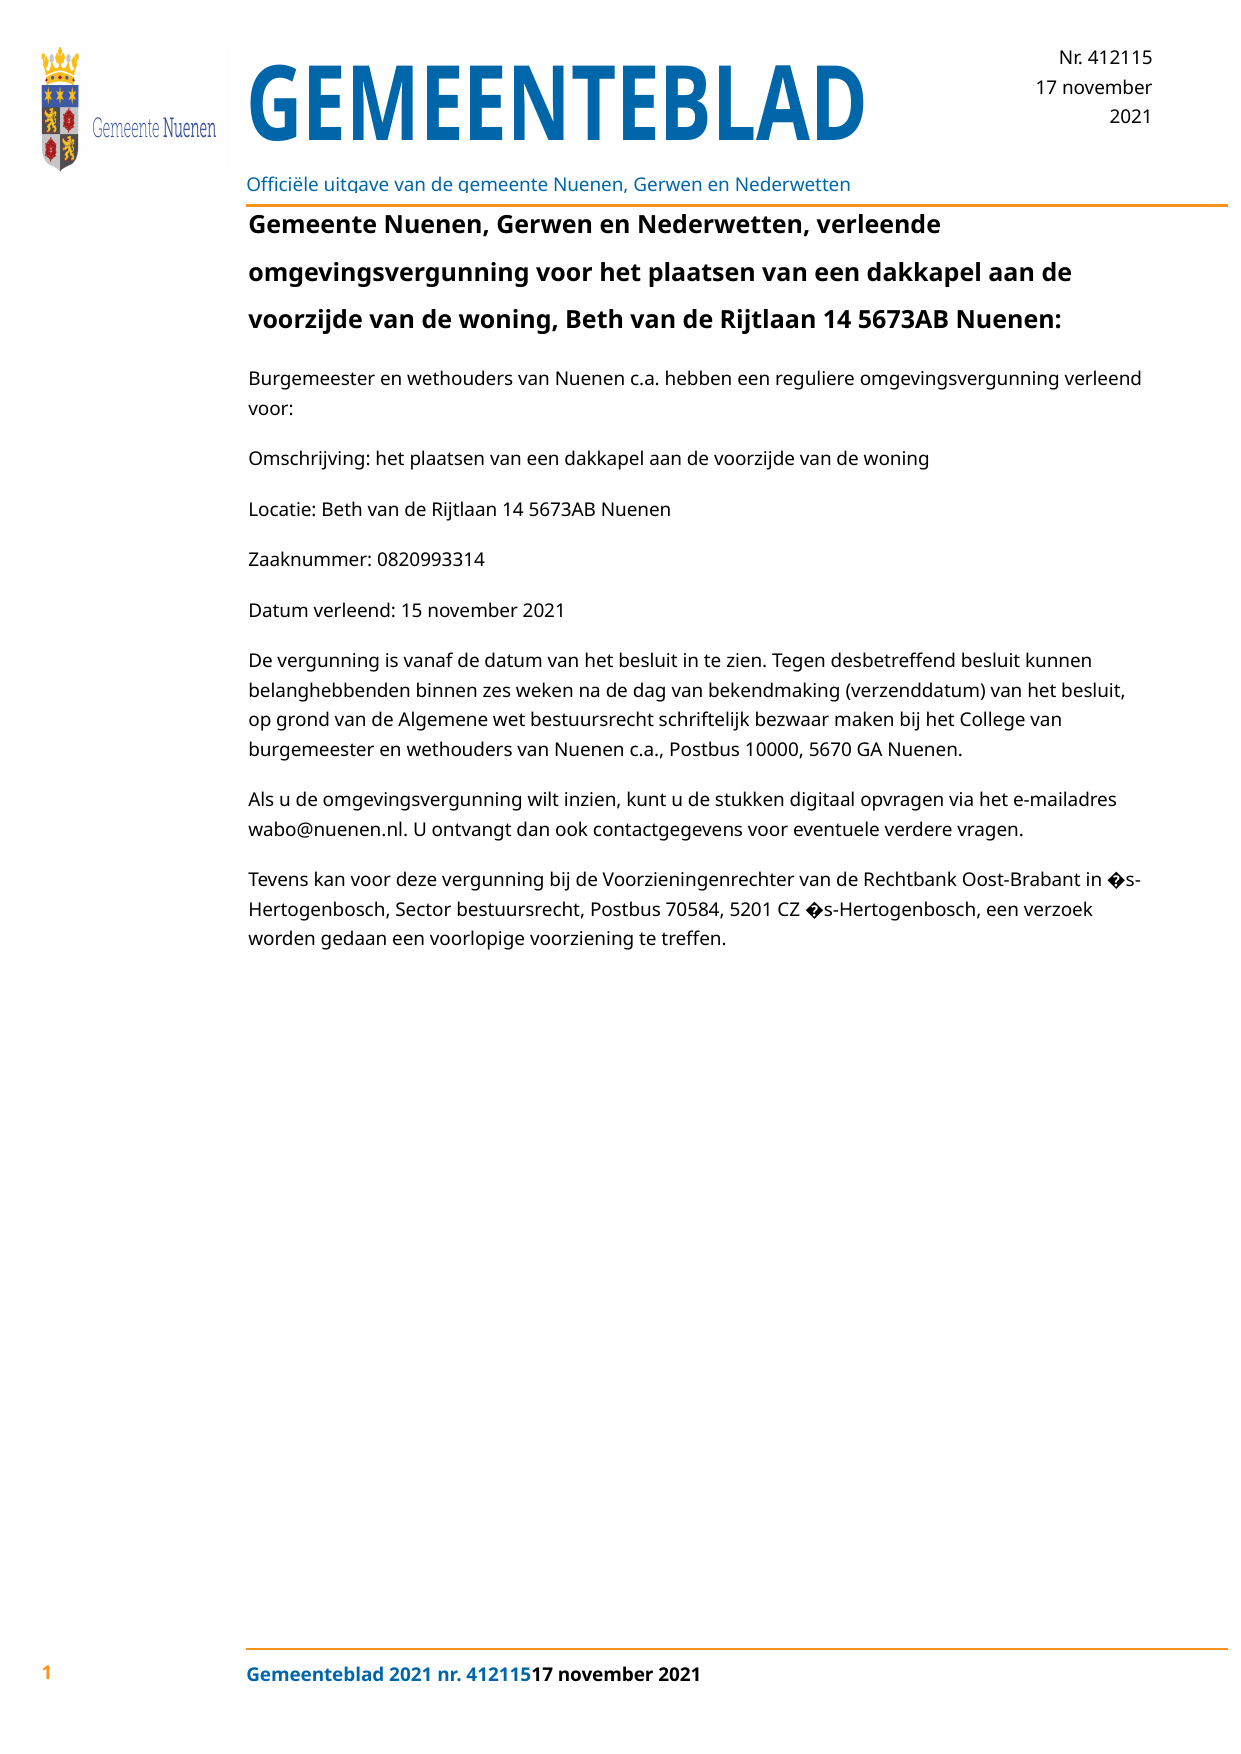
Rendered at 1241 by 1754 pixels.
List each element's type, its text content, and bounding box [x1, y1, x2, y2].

text Omschrijving: het plaatsen van een dakkapel aan de voorzijde van de woning [248, 446, 1152, 471]
picture [41, 47, 231, 172]
text Burgemeester en wethouders van Nuenen c.a. hebben een reguliere omgevingsvergunning verleend voor: [248, 366, 1152, 421]
text Tevens kan voor deze vergunning bij de Voorzieningenrechter van de Rechtbank Oost-Brabant in �s-Hertogenbosch, Sector bestuursrecht, Postbus 70584, 5201 CZ �s-Hertogenbosch, een verzoek worden gedaan een voorlopige voorziening te treffen. [248, 866, 1152, 951]
text Als u de omgevingsvergunning wilt inzien, kunt u de stukken digitaal opvragen via het e-mailadres wabo@nuenen.nl. U ontvangt dan ook contactgegevens voor eventuele verdere vragen. [248, 786, 1152, 842]
text Gemeente Nuenen, Gerwen en Nederwetten, verleende omgevingsvergunning voor het plaatsen van een dakkapel aan de voorzijde van de woning, Beth van de Rijtlaan 14 5673AB Nuenen: [248, 207, 1152, 336]
text Locatie: Beth van de Rijtlaan 14 5673AB Nuenen [248, 496, 1152, 522]
text Zaaknummer: 0820993314 [248, 546, 1152, 572]
text Datum verleend: 15 november 2021 [248, 597, 1152, 622]
text De vergunning is vanaf de datum van het besluit in te zien. Tegen desbetreffend besluit kunnen belanghebbenden binnen zes weken na de dag van bekendmaking (verzenddatum) van het besluit, op grond van de Algemene wet bestuursrecht schriftelijk bezwaar maken bij het College van burgemeester en wethouders van Nuenen c.a., Postbus 10000, 5670 GA Nuenen. [248, 647, 1152, 762]
